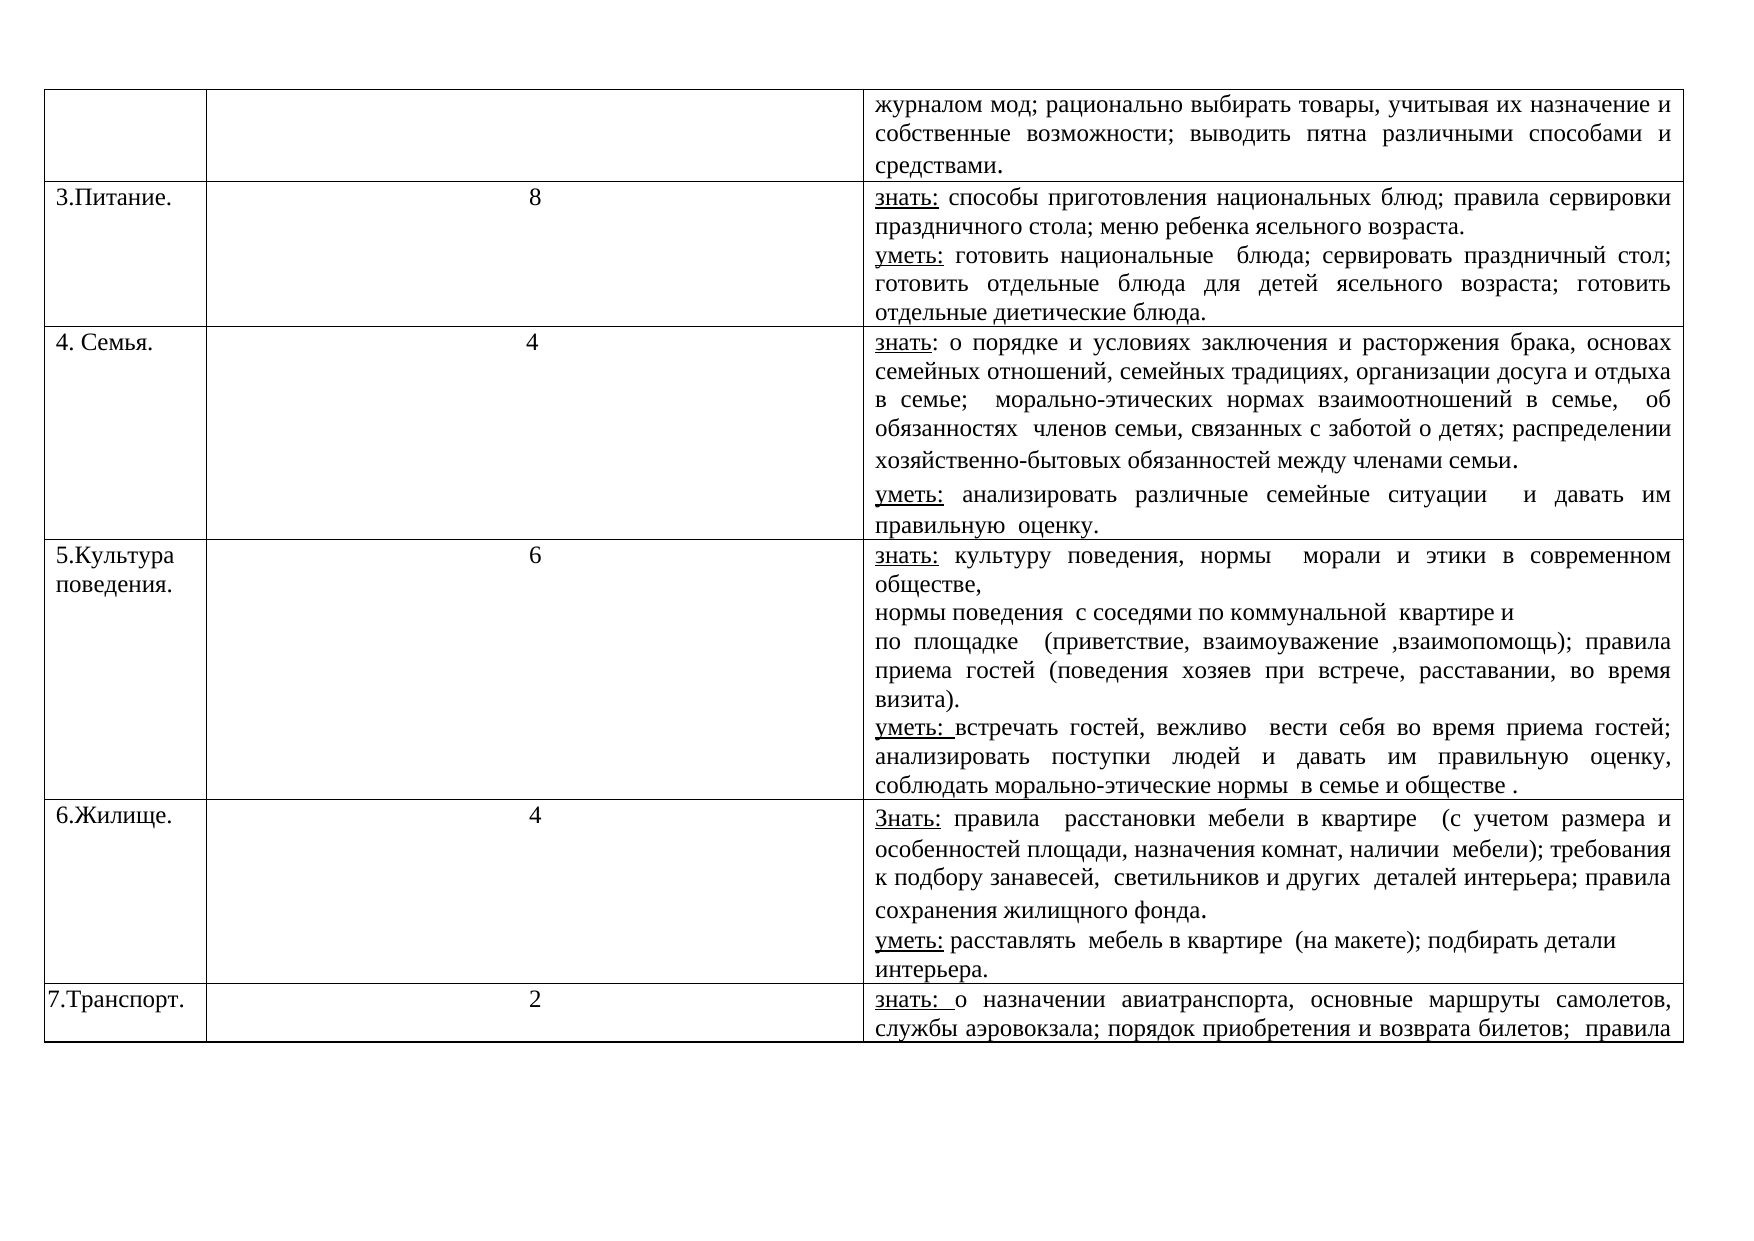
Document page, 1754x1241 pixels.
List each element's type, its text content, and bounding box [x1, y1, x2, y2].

table_cell 6 [207, 540, 863, 799]
table_cell знать: о назначении авиатранспорта, основные маршруты самолетов, службы аэровокзала; порядок приобретения и возврата билетов; правила [864, 984, 1683, 1041]
table_cell Знать: правила расстановки мебели в квартире (с учетом размера и особенностей площади, назначения комнат, наличии мебели); требования к подбору занавесей, светильников и других деталей интерьера; правила сохранения жилищного фонда. уметь: расставлять мебель в квартире (на макете); подбирать детали интерьера. [864, 800, 1683, 983]
table_cell 5.Культура поведения. [45, 540, 206, 799]
table_cell 6.Жилище. [45, 800, 206, 983]
table_cell знать: способы приготовления национальных блюд; правила сервировки праздничного стола; меню ребенка ясельного возраста. уметь: готовить национальные блюда; сервировать праздничный стол; готовить отдельные блюда для детей ясельного возраста; готовить отдельные диетические блюда. [864, 182, 1683, 326]
table_cell 4. Семья. [45, 327, 206, 539]
table_cell 4 [207, 327, 863, 539]
table_cell 8 [207, 182, 863, 326]
table_cell 4 [207, 800, 863, 983]
table_cell знать: культуру поведения, нормы морали и этики в современном обществе, нормы поведения с соседями по коммунальной квартире и по площадке (приветствие, взаимоуважение ,взаимопомощь); правила приема гостей (поведения хозяев при встрече, расставании, во время визита). уметь: встречать гостей, вежливо вести себя во время приема гостей; анализировать поступки людей и давать им правильную оценку, соблюдать морально-этические нормы в семье и обществе . [864, 540, 1683, 799]
table_cell 2 [207, 984, 863, 1041]
table_cell журналом мод; рационально выбирать товары, учитывая их назначение и собственные возможности; выводить пятна различными способами и средствами. [864, 90, 1683, 181]
table_cell [207, 90, 863, 181]
table_cell [45, 90, 206, 181]
table_cell знать: о порядке и условиях заключения и расторжения брака, основах семейных отношений, семейных традициях, организации досуга и отдыха в семье; морально-этических нормах взаимоотношений в семье, об обязанностях членов семьи, связанных с заботой о детях; распределении хозяйственно-бытовых обязанностей между членами семьи. уметь: анализировать различные семейные ситуации и давать им правильную оценку. [864, 327, 1683, 539]
table_cell 7.Транспорт. [45, 984, 206, 1041]
table_cell 3.Питание. [45, 182, 206, 326]
